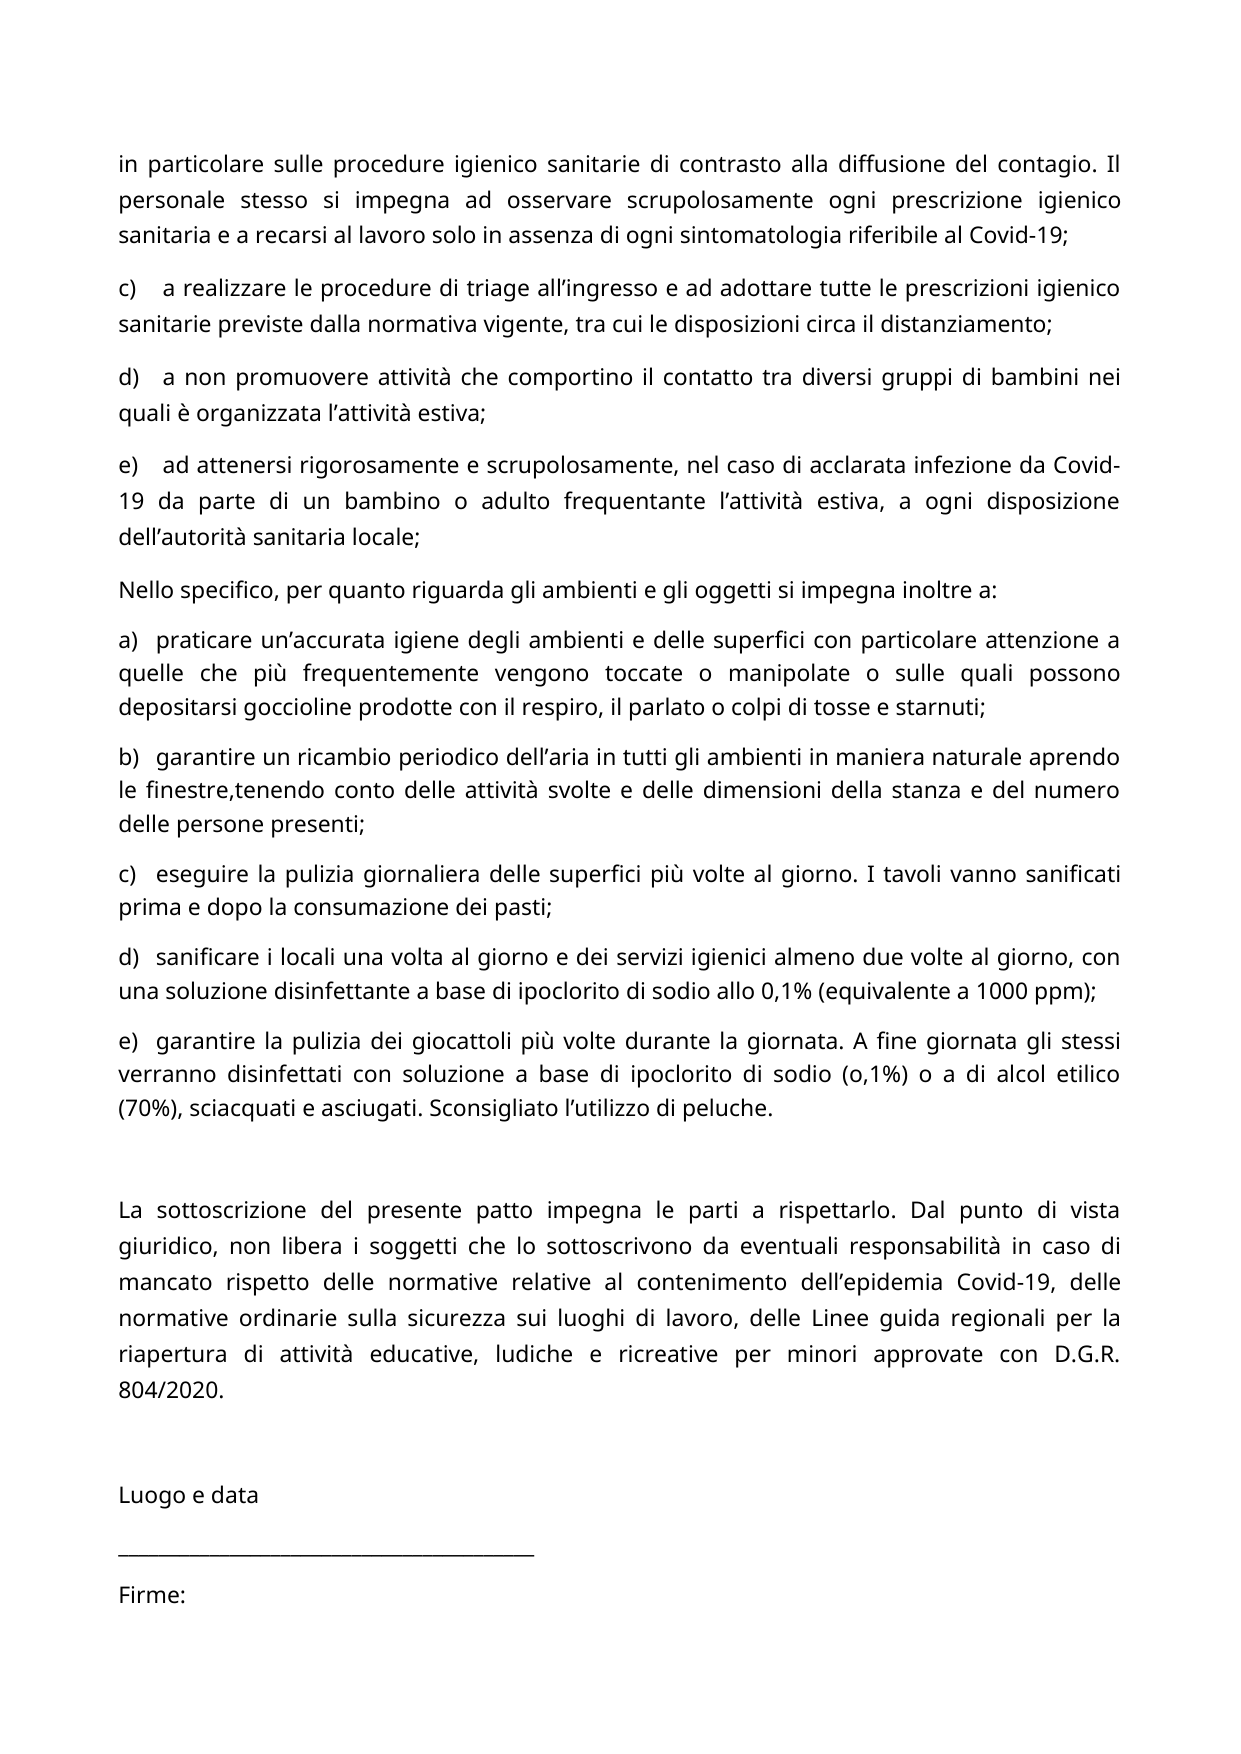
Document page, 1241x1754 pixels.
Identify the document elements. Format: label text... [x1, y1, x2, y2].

list eseguire la pulizia giornaliera delle superfici più volte al giorno. I tavoli vanno sanificati prima e dopo la consumazione dei pasti; [118, 858, 1122, 922]
list sanificare i locali una volta al giorno e dei servizi igienici almeno due volte al giorno, con una soluzione disinfettante a base di ipoclorito di sodio allo 0,1% (equivalente a 1000 ppm); [118, 941, 1122, 1006]
list a realizzare le procedure di triage all’ingresso e ad adottare tutte le prescrizioni igienico sanitarie previste dalla normativa vigente, tra cui le disposizioni circa il distanziamento; [118, 272, 1122, 339]
list praticare un’accurata igiene degli ambienti e delle superfici con particolare attenzione a quelle che più frequentemente vengono toccate o manipolate o sulle quali possono depositarsi goccioline prodotte con il respiro, il parlato o colpi di tosse e starnuti; [118, 624, 1122, 722]
list a non promuovere attività che comportino il contatto tra diversi gruppi di bambini nei quali è organizzata l’attività estiva; [118, 361, 1122, 428]
text La sottoscrizione del presente patto impegna le parti a rispettarlo. Dal punto di vista giuridico, non libera i soggetti che lo sottoscrivono da eventuali responsabilità in caso di mancato rispetto delle normative relative al contenimento dell’epidemia Covid-19, delle normative ordinarie sulla sicurezza sui luoghi di lavoro, delle Linee guida regionali per la riapertura di attività educative, ludiche e ricreative per minori approvate con D.G.R. 804/2020. [118, 1194, 1122, 1405]
list ad attenersi rigorosamente e scrupolosamente, nel caso di acclarata infezione da Covid-19 da parte di un bambino o adulto frequentante l’attività estiva, a ogni disposizione dell’autorità sanitaria locale; [118, 449, 1122, 552]
text Firme: [118, 1579, 1122, 1611]
text Nello specifico, per quanto riguarda gli ambienti e gli oggetti si impegna inoltre a: [118, 574, 1122, 605]
text _________________________________________ [118, 1529, 1122, 1561]
list garantire la pulizia dei giocattoli più volte durante la giornata. A fine giornata gli stessi verranno disinfettati con soluzione a base di ipoclorito di sodio (o,1%) o a di alcol etilico (70%), sciacquati e asciugati. Sconsigliato l’utilizzo di peluche. [118, 1025, 1122, 1123]
list garantire un ricambio periodico dell’aria in tutti gli ambienti in maniera naturale aprendo le finestre,tenendo conto delle attività svolte e delle dimensioni della stanza e del numero delle persone presenti; [118, 741, 1122, 839]
text Luogo e data [118, 1479, 1122, 1511]
list in particolare sulle procedure igienico sanitarie di contrasto alla diffusione del contagio. Il personale stesso si impegna ad osservare scrupolosamente ogni prescrizione igienico sanitaria e a recarsi al lavoro solo in assenza di ogni sintomatologia riferibile al Covid-19; [118, 148, 1122, 251]
